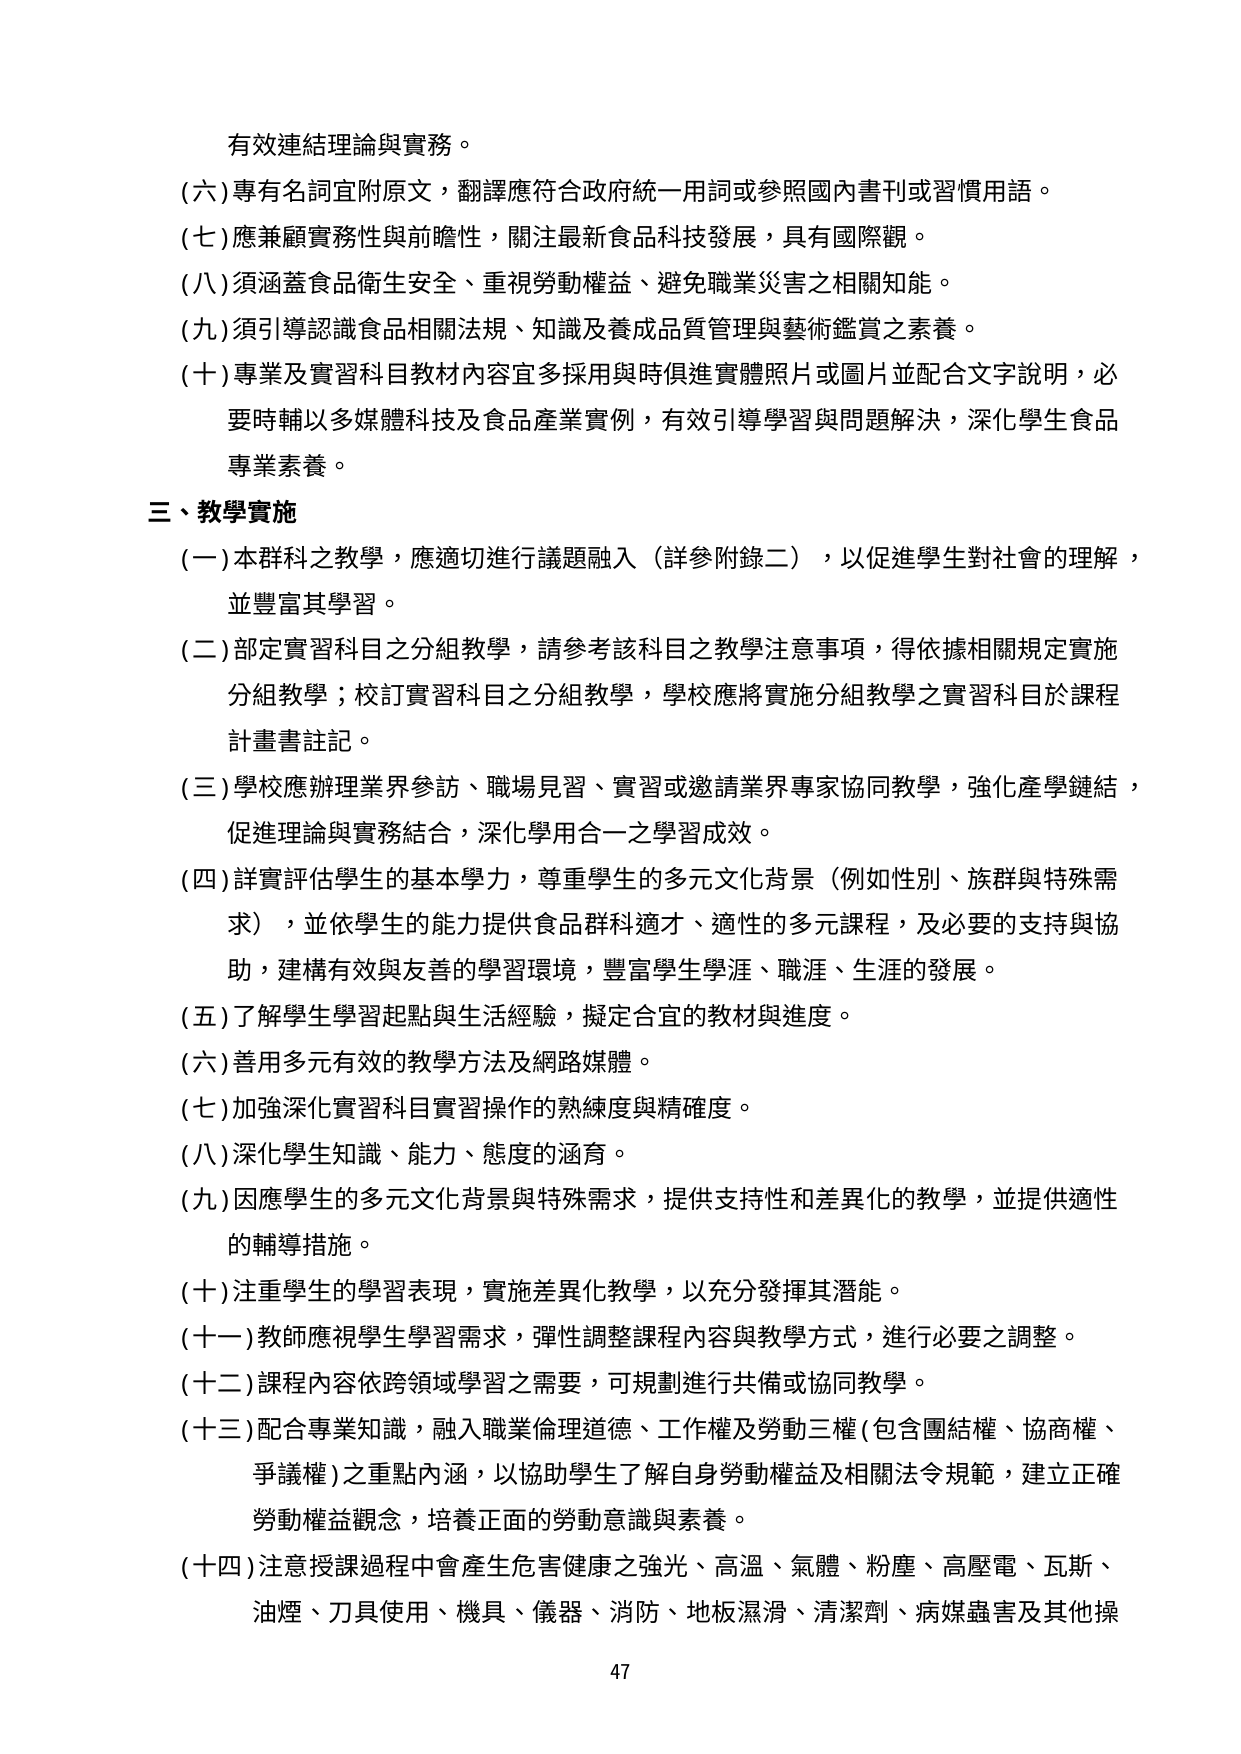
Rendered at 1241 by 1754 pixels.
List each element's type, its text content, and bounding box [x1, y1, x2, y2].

text (七)加強深化實習科目實習操作的熟練度與精確度。 [177, 1081, 1122, 1126]
text (八)須涵蓋食品衛生安全、重視勞動權益、避免職業災害之相關知能。 [177, 256, 1122, 301]
text (九)因應學生的多元文化背景與特殊需求，提供支持性和差異化的教學，並提供適性的輔導措施。 [177, 1172, 1122, 1264]
text (二)部定實習科目之分組教學，請參考該科目之教學注意事項，得依據相關規定實施分組教學；校訂實習科目之分組教學，學校應將實施分組教學之實習科目於課程計畫書註記。 [177, 622, 1122, 760]
text (九)須引導認識食品相關法規、知識及養成品質管理與藝術鑑賞之素養。 [177, 301, 1122, 347]
text (八)深化學生知識、能力、態度的涵育。 [177, 1126, 1122, 1172]
text 有效連結理論與實務。 [177, 118, 1122, 164]
text (十)注重學生的學習表現，實施差異化教學，以充分發揮其潛能。 [177, 1264, 1122, 1310]
text (六)善用多元有效的教學方法及網路媒體。 [177, 1035, 1122, 1081]
text (一)本群科之教學，應適切進行議題融入（詳參附錄二），以促進學生對社會的理解，並豐富其學習。 [177, 531, 1122, 622]
text (十)專業及實習科目教材內容宜多採用與時俱進實體照片或圖片並配合文字說明，必要時輔以多媒體科技及食品產業實例，有效引導學習與問題解決，深化學生食品專業素養。 [177, 347, 1122, 485]
text (十四)注意授課過程中會產生危害健康之強光、高溫、氣體、粉塵、高壓電、瓦斯、油煙、刀具使用、機具、儀器、消防、地板濕滑、清潔劑、病媒蟲害及其他操 [177, 1539, 1122, 1631]
text (五)了解學生學習起點與生活經驗，擬定合宜的教材與進度。 [177, 989, 1122, 1035]
text (三)學校應辦理業界參訪、職場見習、實習或邀請業界專家協同教學，強化產學鏈結，促進理論與實務結合，深化學用合一之學習成效。 [177, 760, 1122, 851]
text (十一)教師應視學生學習需求，彈性調整課程內容與教學方式，進行必要之調整。 [177, 1310, 1122, 1356]
text (六)專有名詞宜附原文，翻譯應符合政府統一用詞或參照國內書刊或習慣用語。 [177, 164, 1122, 210]
text (四)詳實評估學生的基本學力，尊重學生的多元文化背景（例如性別、族群與特殊需求），並依學生的能力提供食品群科適才、適性的多元課程，及必要的支持與協助，建構有效與友善的學習環境，豐富學生學涯、職涯、生涯的發展。 [177, 851, 1122, 989]
text 三、教學實施 [118, 485, 1122, 531]
text (七)應兼顧實務性與前瞻性，關注最新食品科技發展，具有國際觀。 [177, 210, 1122, 256]
text (十三)配合專業知識，融入職業倫理道德、工作權及勞動三權(包含團結權、協商權、爭議權)之重點內涵，以協助學生了解自身勞動權益及相關法令規範，建立正確勞動權益觀念，培養正面的勞動意識與素養。 [177, 1401, 1122, 1539]
text (十二)課程內容依跨領域學習之需要，可規劃進行共備或協同教學。 [177, 1356, 1122, 1401]
